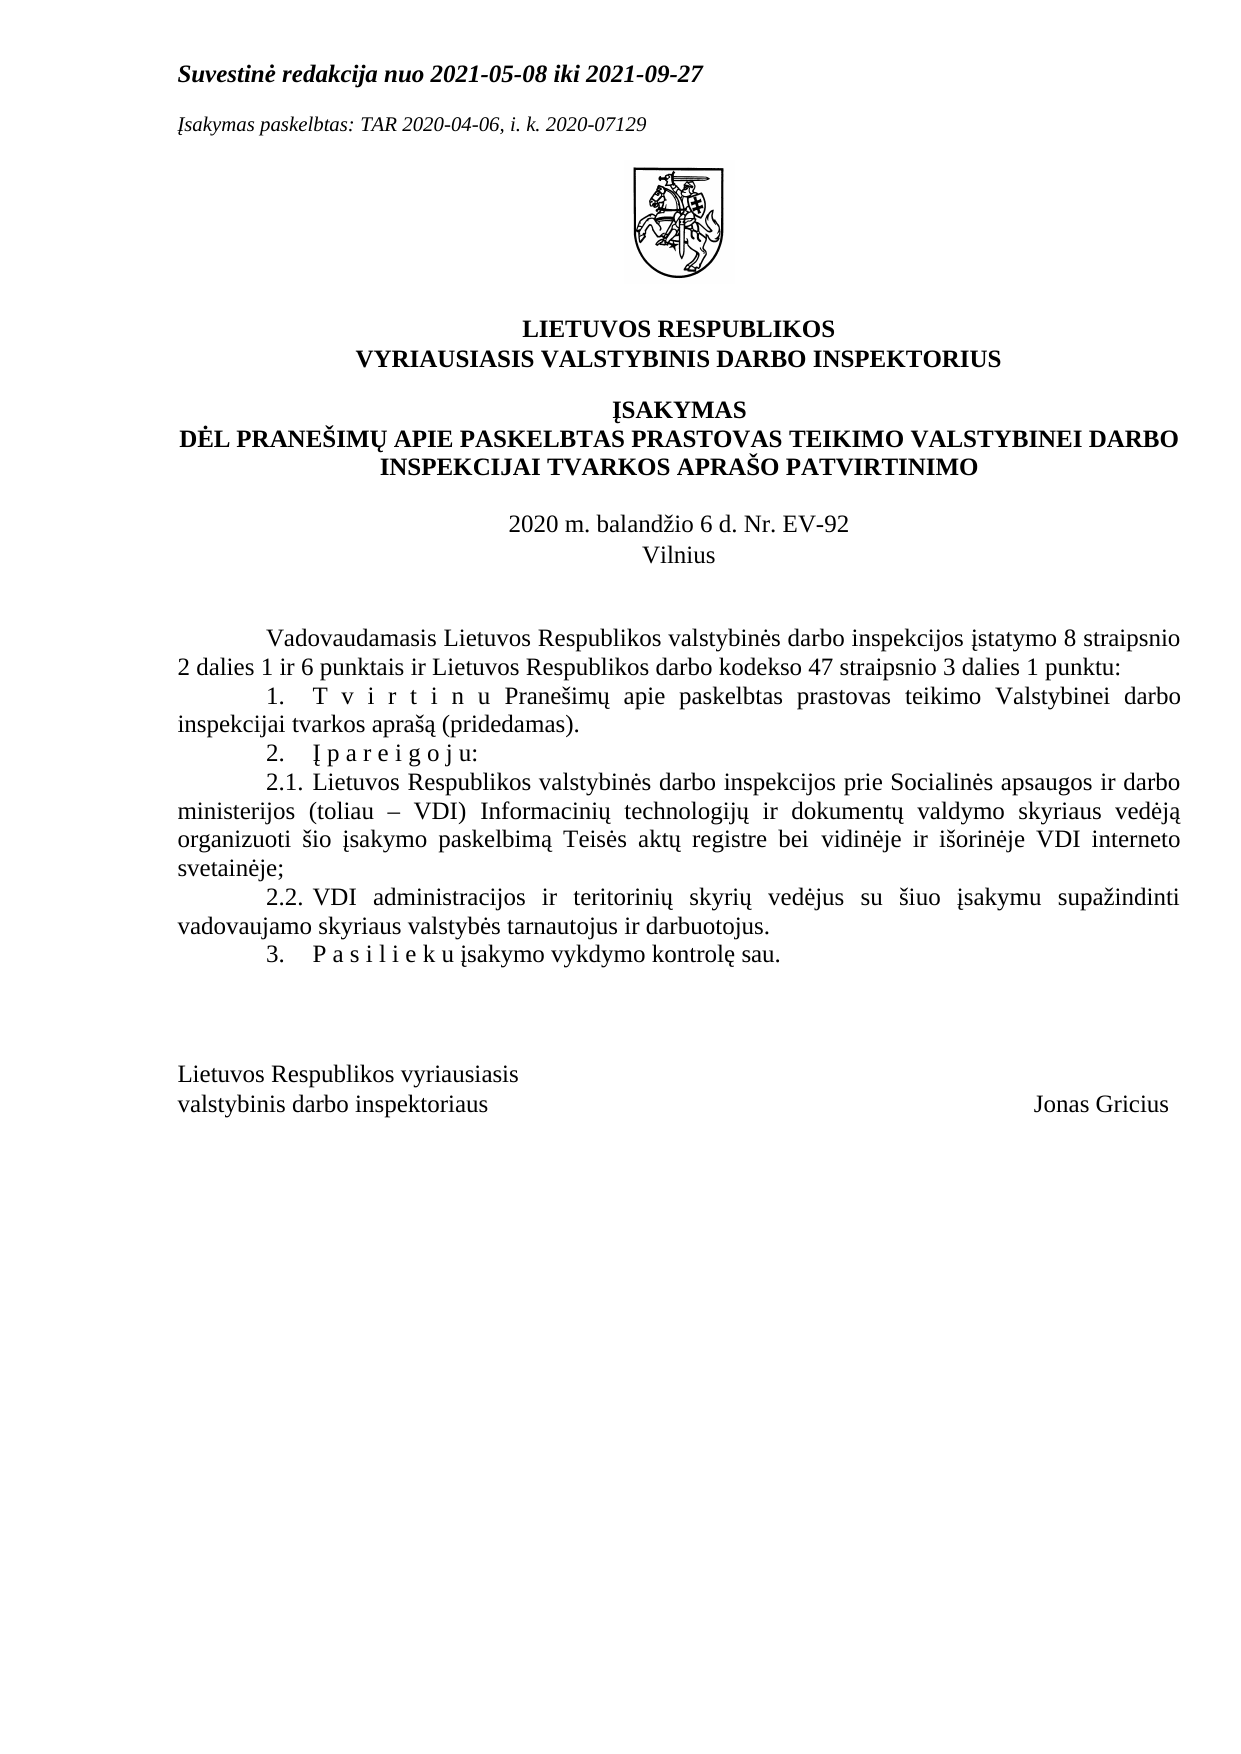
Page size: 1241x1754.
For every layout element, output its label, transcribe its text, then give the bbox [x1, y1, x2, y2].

text 2.2. VDI administracijos ir teritorinių skyrių vedėjus su šiuo įsakymu supažindinti vadovaujamo skyriaus valstybės tarnautojus ir darbuotojus. [177, 882, 1181, 939]
text 1. T v i r t i n u Pranešimų apie paskelbtas prastovas teikimo Valstybinei darbo inspekcijai tvarkos aprašą (pridedamas). [177, 681, 1181, 738]
text ĮSAKYMAS [177, 395, 1181, 424]
text 2. Į p a r e i g o j u: [177, 738, 1181, 767]
text 2.1. Lietuvos Respublikos valstybinės darbo inspekcijos prie Socialinės apsaugos ir darbo ministerijos (toliau – VDI) Informacinių technologijų ir dokumentų valdymo skyriaus vedėją organizuoti šio įsakymo paskelbimą Teisės aktų registre bei vidinėje ir išorinėje VDI interneto svetainėje; [177, 767, 1181, 882]
text 2020 m. balandžio 6 d. Nr. EV-92 [176, 509, 1181, 538]
text Suvestinė redakcija nuo 2021-05-08 iki 2021-09-27 [177, 59, 1181, 88]
text 3. P a s i l i e k u įsakymo vykdymo kontrolę sau. [177, 939, 1181, 968]
text Vilnius [176, 540, 1181, 569]
text LIETUVOS RESPUBLIKOS [176, 314, 1181, 343]
text Vadovaudamasis Lietuvos Respublikos valstybinės darbo inspekcijos įstatymo 8 straipsnio 2 dalies 1 ir 6 punktais ir Lietuvos Respublikos darbo kodekso 47 straipsnio 3 dalies 1 punktu: [177, 623, 1181, 681]
text Lietuvos Respublikos vyriausiasis [177, 1059, 1181, 1087]
text VYRIAUSIASIS VALSTYBINIS DARBO INSPEKTORIUS [176, 344, 1181, 372]
text valstybinis darbo inspektoriaus Jonas Gricius [177, 1089, 1181, 1117]
text DĖL PRANEŠIMŲ APIE PASKELBTAS PRASTOVAS TEIKIMO VALSTYBINEI DARBO INSPEKCIJAI TVARKOS APRAŠO PATVIRTINIMO [177, 424, 1181, 481]
text Įsakymas paskelbtas: TAR 2020-04-06, i. k. 2020-07129 [177, 112, 1181, 136]
